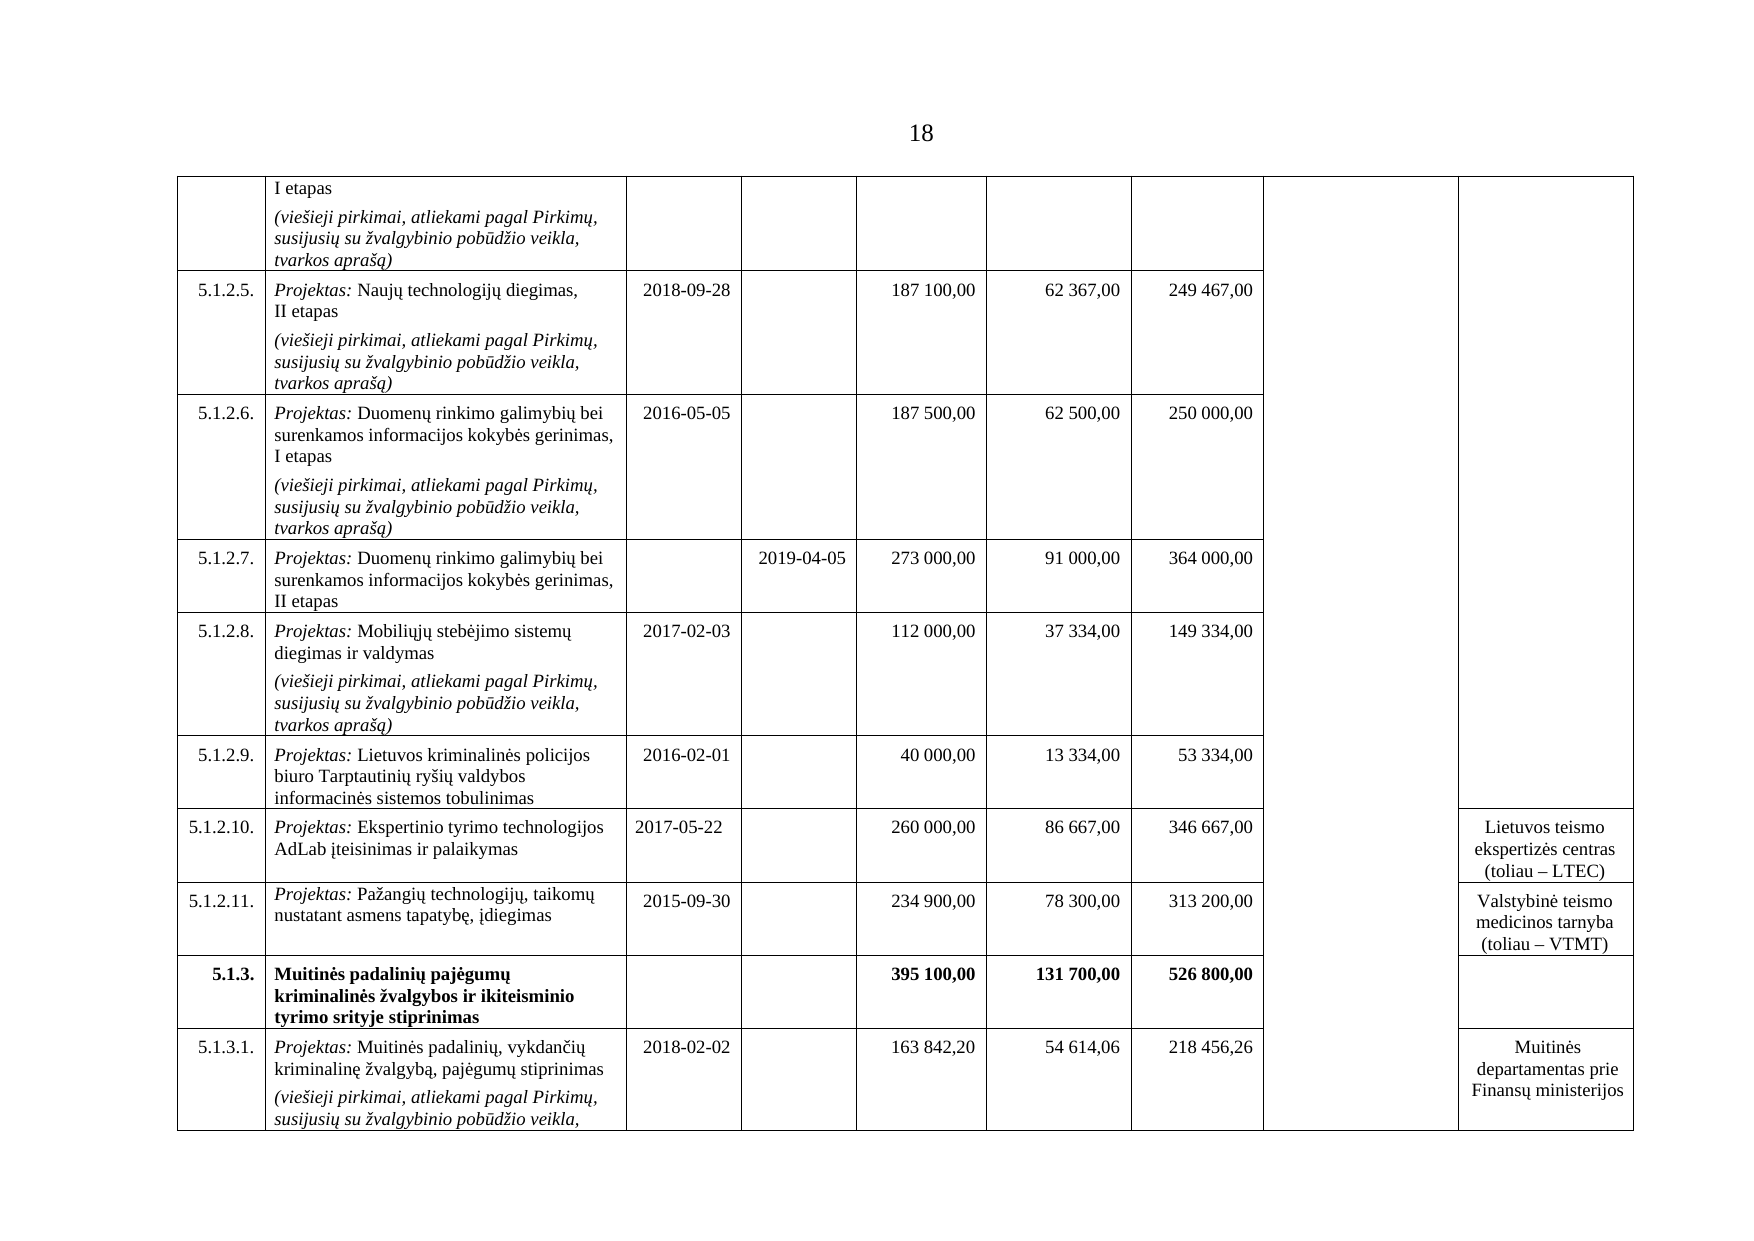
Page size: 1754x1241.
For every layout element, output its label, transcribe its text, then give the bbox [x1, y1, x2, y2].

table_cell 37 334,00 [987, 613, 1131, 735]
table_cell [1132, 177, 1263, 270]
table_cell 40 000,00 [857, 736, 986, 808]
table_cell 53 334,00 [1132, 736, 1263, 808]
table_cell 5.1.2.9. [178, 736, 265, 808]
table_cell [987, 177, 1131, 270]
table_cell I etapas (viešieji pirkimai, atliekami pagal Pirkimų, susijusių su žvalgybinio pobūdžio veikla, tvarkos aprašą) [266, 177, 626, 270]
table_cell 91 000,00 [987, 540, 1131, 612]
table_cell 13 334,00 [987, 736, 1131, 808]
table_cell 2017-05-22 [627, 809, 741, 882]
table_cell 187 100,00 [857, 271, 986, 394]
table_cell 234 900,00 [857, 883, 986, 954]
table_cell [857, 177, 986, 270]
table_cell [178, 177, 265, 270]
table_cell [627, 177, 741, 270]
table_cell [742, 613, 856, 735]
table_cell 2016-05-05 [627, 395, 741, 539]
table_cell [1459, 177, 1633, 808]
table_cell 131 700,00 [987, 956, 1131, 1028]
table_cell 5.1.3.1. [178, 1029, 265, 1129]
table_cell 249 467,00 [1132, 271, 1263, 394]
table_cell 2019-04-05 [742, 540, 856, 612]
table_cell 273 000,00 [857, 540, 986, 612]
table_cell 2015-09-30 [627, 883, 741, 954]
table_cell 54 614,06 [987, 1029, 1131, 1129]
table_cell Projektas: Duomenų rinkimo galimybių bei surenkamos informacijos kokybės gerinimas, I etapas (viešieji pirkimai, atliekami pagal Pirkimų, susijusių su žvalgybinio pobūdžio veikla, tvarkos aprašą) [266, 395, 626, 539]
table_cell 2016-02-01 [627, 736, 741, 808]
table_cell Projektas: Lietuvos kriminalinės policijos biuro Tarptautinių ryšių valdybos informacinės sistemos tobulinimas [266, 736, 626, 808]
table_cell [742, 395, 856, 539]
table_cell [742, 1029, 856, 1129]
table_cell Lietuvos teismo ekspertizės centras (toliau – LTEC) [1459, 809, 1633, 882]
table_cell 2018-02-02 [627, 1029, 741, 1129]
table_cell Projektas: Mobiliųjų stebėjimo sistemų diegimas ir valdymas (viešieji pirkimai, atliekami pagal Pirkimų, susijusių su žvalgybinio pobūdžio veikla, tvarkos aprašą) [266, 613, 626, 735]
table_cell [742, 736, 856, 808]
table_cell [742, 956, 856, 1028]
table_cell Projektas: Pažangių technologijų, taikomų nustatant asmens tapatybę, įdiegimas [266, 883, 626, 954]
table_cell 526 800,00 [1132, 956, 1263, 1028]
table_cell 5.1.2.7. [178, 540, 265, 612]
table_cell Muitinės departamentas prie Finansų ministerijos [1459, 1029, 1633, 1129]
table_cell [1264, 177, 1458, 1129]
table_cell 78 300,00 [987, 883, 1131, 954]
table_cell 313 200,00 [1132, 883, 1263, 954]
table_cell [742, 883, 856, 954]
table_cell [627, 956, 741, 1028]
table_cell 2018-09-28 [627, 271, 741, 394]
table_cell 5.1.2.5. [178, 271, 265, 394]
table_cell 62 500,00 [987, 395, 1131, 539]
table_cell 86 667,00 [987, 809, 1131, 882]
table_cell 395 100,00 [857, 956, 986, 1028]
table_cell 112 000,00 [857, 613, 986, 735]
table_cell [742, 177, 856, 270]
table_cell 364 000,00 [1132, 540, 1263, 612]
table_cell [1459, 956, 1633, 1028]
table_cell 5.1.2.6. [178, 395, 265, 539]
table_cell Projektas: Muitinės padalinių, vykdančių kriminalinę žvalgybą, pajėgumų stiprinimas (viešieji pirkimai, atliekami pagal Pirkimų, susijusių su žvalgybinio pobūdžio veikla, [266, 1029, 626, 1129]
table_cell Valstybinė teismo medicinos tarnyba (toliau – VTMT) [1459, 883, 1633, 954]
table_cell [742, 809, 856, 882]
table_cell [742, 271, 856, 394]
table_cell 5.1.2.10. [178, 809, 265, 882]
table_cell 163 842,20 [857, 1029, 986, 1129]
table_cell Muitinės padalinių pajėgumų kriminalinės žvalgybos ir ikiteisminio tyrimo srityje stiprinimas [266, 956, 626, 1028]
table_cell 346 667,00 [1132, 809, 1263, 882]
table_cell Projektas: Duomenų rinkimo galimybių bei surenkamos informacijos kokybės gerinimas, II etapas [266, 540, 626, 612]
table_cell 5.1.2.11. [178, 883, 265, 954]
table_cell 149 334,00 [1132, 613, 1263, 735]
table_cell 218 456,26 [1132, 1029, 1263, 1129]
table_cell Projektas: Ekspertinio tyrimo technologijos AdLab įteisinimas ir palaikymas [266, 809, 626, 882]
table_cell 62 367,00 [987, 271, 1131, 394]
table_cell Projektas: Naujų technologijų diegimas, II etapas (viešieji pirkimai, atliekami pagal Pirkimų, susijusių su žvalgybinio pobūdžio veikla, tvarkos aprašą) [266, 271, 626, 394]
table_cell 260 000,00 [857, 809, 986, 882]
table_cell [627, 540, 741, 612]
table_cell 5.1.3. [178, 956, 265, 1028]
table_cell 250 000,00 [1132, 395, 1263, 539]
table_cell 2017-02-03 [627, 613, 741, 735]
table_cell 187 500,00 [857, 395, 986, 539]
table_cell 5.1.2.8. [178, 613, 265, 735]
